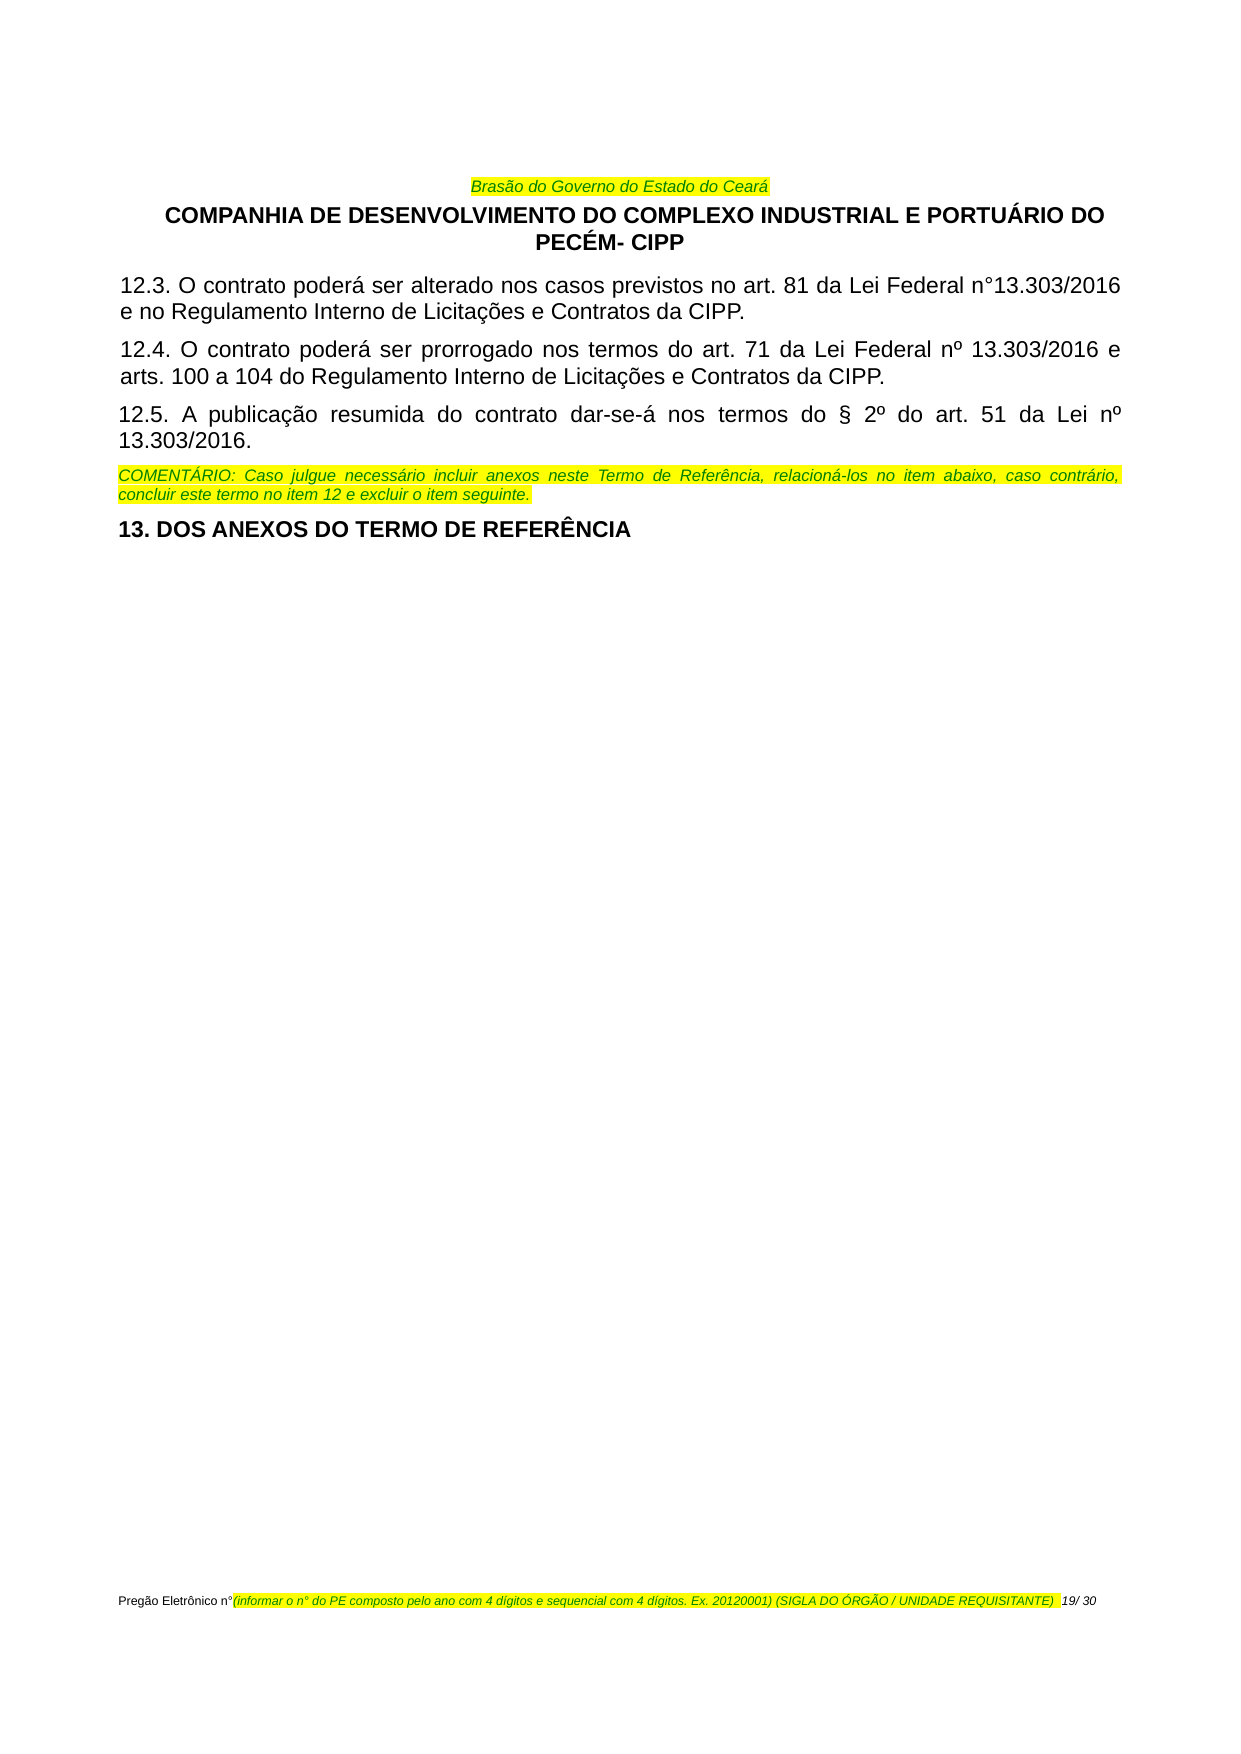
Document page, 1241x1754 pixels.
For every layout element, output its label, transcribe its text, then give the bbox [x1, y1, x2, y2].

text 12.4. O contrato poderá ser prorrogado nos termos do art. 71 da Lei Federal nº 13.303/2016 e arts. 100 a 104 do Regulamento Interno de Licitações e Contratos da CIPP. [120, 336, 1122, 389]
text 12.5. A publicação resumida do contrato dar-se-á nos termos do § 2º do art. 51 da Lei nº 13.303/2016. [118, 401, 1122, 453]
text COMENTÁRIO: Caso julgue necessário incluir anexos neste Termo de Referência, relacioná-los no item abaixo, caso contrário, concluir este termo no item 12 e excluir o item seguinte. [118, 465, 1122, 504]
text 12.3. O contrato poderá ser alterado nos casos previstos no art. 81 da Lei Federal n°13.303/2016 e no Regulamento Interno de Licitações e Contratos da CIPP. [120, 272, 1122, 324]
text 13. DOS ANEXOS DO TERMO DE REFERÊNCIA [118, 516, 1122, 542]
